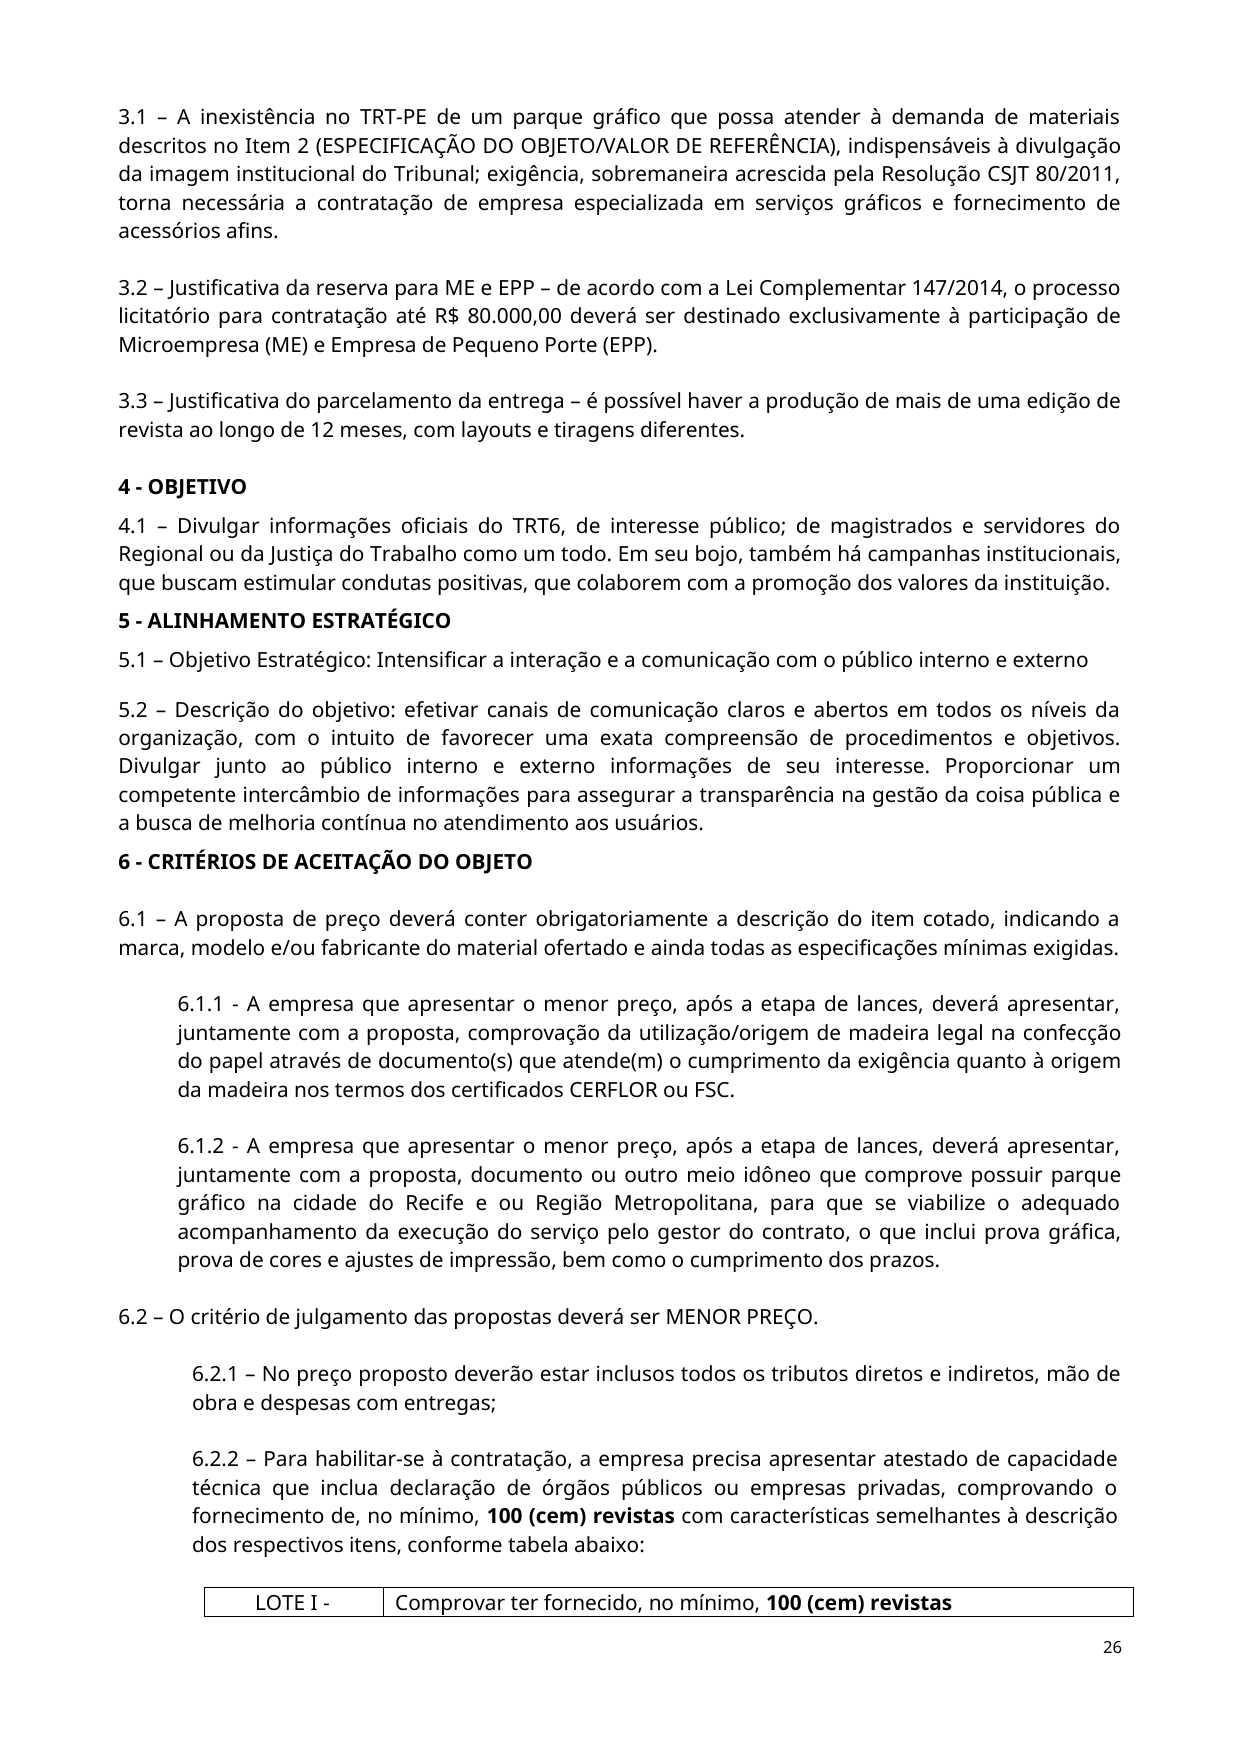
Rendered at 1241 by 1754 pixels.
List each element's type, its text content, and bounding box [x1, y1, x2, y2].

text 5 - ALINHAMENTO ESTRATÉGICO [118, 607, 1122, 635]
text 4.1 – Divulgar informações oficiais do TRT6, de interesse público; de magistrados e servidores do Regional ou da Justiça do Trabalho como um todo. Em seu bojo, também há campanhas institucionais, que buscam estimular condutas positivas, que colaborem com a promoção dos valores da instituição. [118, 511, 1122, 596]
text 3.1 – A inexistência no TRT-PE de um parque gráfico que possa atender à demanda de materiais descritos no Item 2 (ESPECIFICAÇÃO DO OBJETO/VALOR DE REFERÊNCIA), indispensáveis à divulgação da imagem institucional do Tribunal; exigência, sobremaneira acrescida pela Resolução CSJT 80/2011, torna necessária a contratação de empresa especializada em serviços gráficos e fornecimento de acessórios afins. [118, 102, 1122, 244]
text 6 - CRITÉRIOS DE ACEITAÇÃO DO OBJETO [118, 847, 1122, 876]
text 3.3 – Justificativa do parcelamento da entrega – é possível haver a produção de mais de uma edição de revista ao longo de 12 meses, com layouts e tiragens diferentes. [118, 387, 1122, 443]
text 6.1.2 - A empresa que apresentar o menor preço, após a etapa de lances, deverá apresentar, juntamente com a proposta, documento ou outro meio idôneo que comprove possuir parque gráfico na cidade do Recife e ou Região Metropolitana, para que se viabilize o adequado acompanhamento da execução do serviço pelo gestor do contrato, o que inclui prova gráfica, prova de cores e ajustes de impressão, bem como o cumprimento dos prazos. [177, 1132, 1122, 1274]
table_header LOTE I [205, 1588, 383, 1616]
text 6.2.2 – Para habilitar-se à contratação, a empresa precisa apresentar atestado de capacidade técnica que inclua declaração de órgãos públicos ou empresas privadas, comprovando o fornecimento de, no mínimo, 100 (cem) revistas com características semelhantes à descrição dos respectivos itens, conforme tabela abaixo: [192, 1444, 1118, 1558]
text 4 - OBJETIVO [118, 472, 1122, 500]
text 6.1.1 - A empresa que apresentar o menor preço, após a etapa de lances, deverá apresentar, juntamente com a proposta, comprovação da utilização/origem de madeira legal na confecção do papel através de documento(s) que atende(m) o cumprimento da exigência quanto à origem da madeira nos termos dos certificados CERFLOR ou FSC. [177, 989, 1122, 1103]
text 6.2.1 – No preço proposto deverão estar inclusos todos os tributos diretos e indiretos, mão de obra e despesas com entregas; [192, 1359, 1122, 1416]
text 5.1 – Objetivo Estratégico: Intensificar a interação e a comunicação com o público interno e externo [118, 645, 1122, 674]
table_header Comprovar ter fornecido, no mínimo, 100 (cem) revistas [384, 1588, 1133, 1616]
text 6.2 – O critério de julgamento das propostas deverá ser MENOR PREÇO. [118, 1302, 1122, 1331]
text 5.2 – Descrição do objetivo: efetivar canais de comunicação claros e abertos em todos os níveis da organização, com o intuito de favorecer uma exata compreensão de procedimentos e objetivos. Divulgar junto ao público interno e externo informações de seu interesse. Proporcionar um competente intercâmbio de informações para assegurar a transparência na gestão da coisa pública e a busca de melhoria contínua no atendimento aos usuários. [118, 695, 1122, 837]
text 3.2 – Justificativa da reserva para ME e EPP – de acordo com a Lei Complementar 147/2014, o processo licitatório para contratação até R$ 80.000,00 deverá ser destinado exclusivamente à participação de Microempresa (ME) e Empresa de Pequeno Porte (EPP). [118, 273, 1122, 358]
text 6.1 – A proposta de preço deverá conter obrigatoriamente a descrição do item cotado, indicando a marca, modelo e/ou fabricante do material ofertado e ainda todas as especificações mínimas exigidas. [118, 904, 1122, 961]
